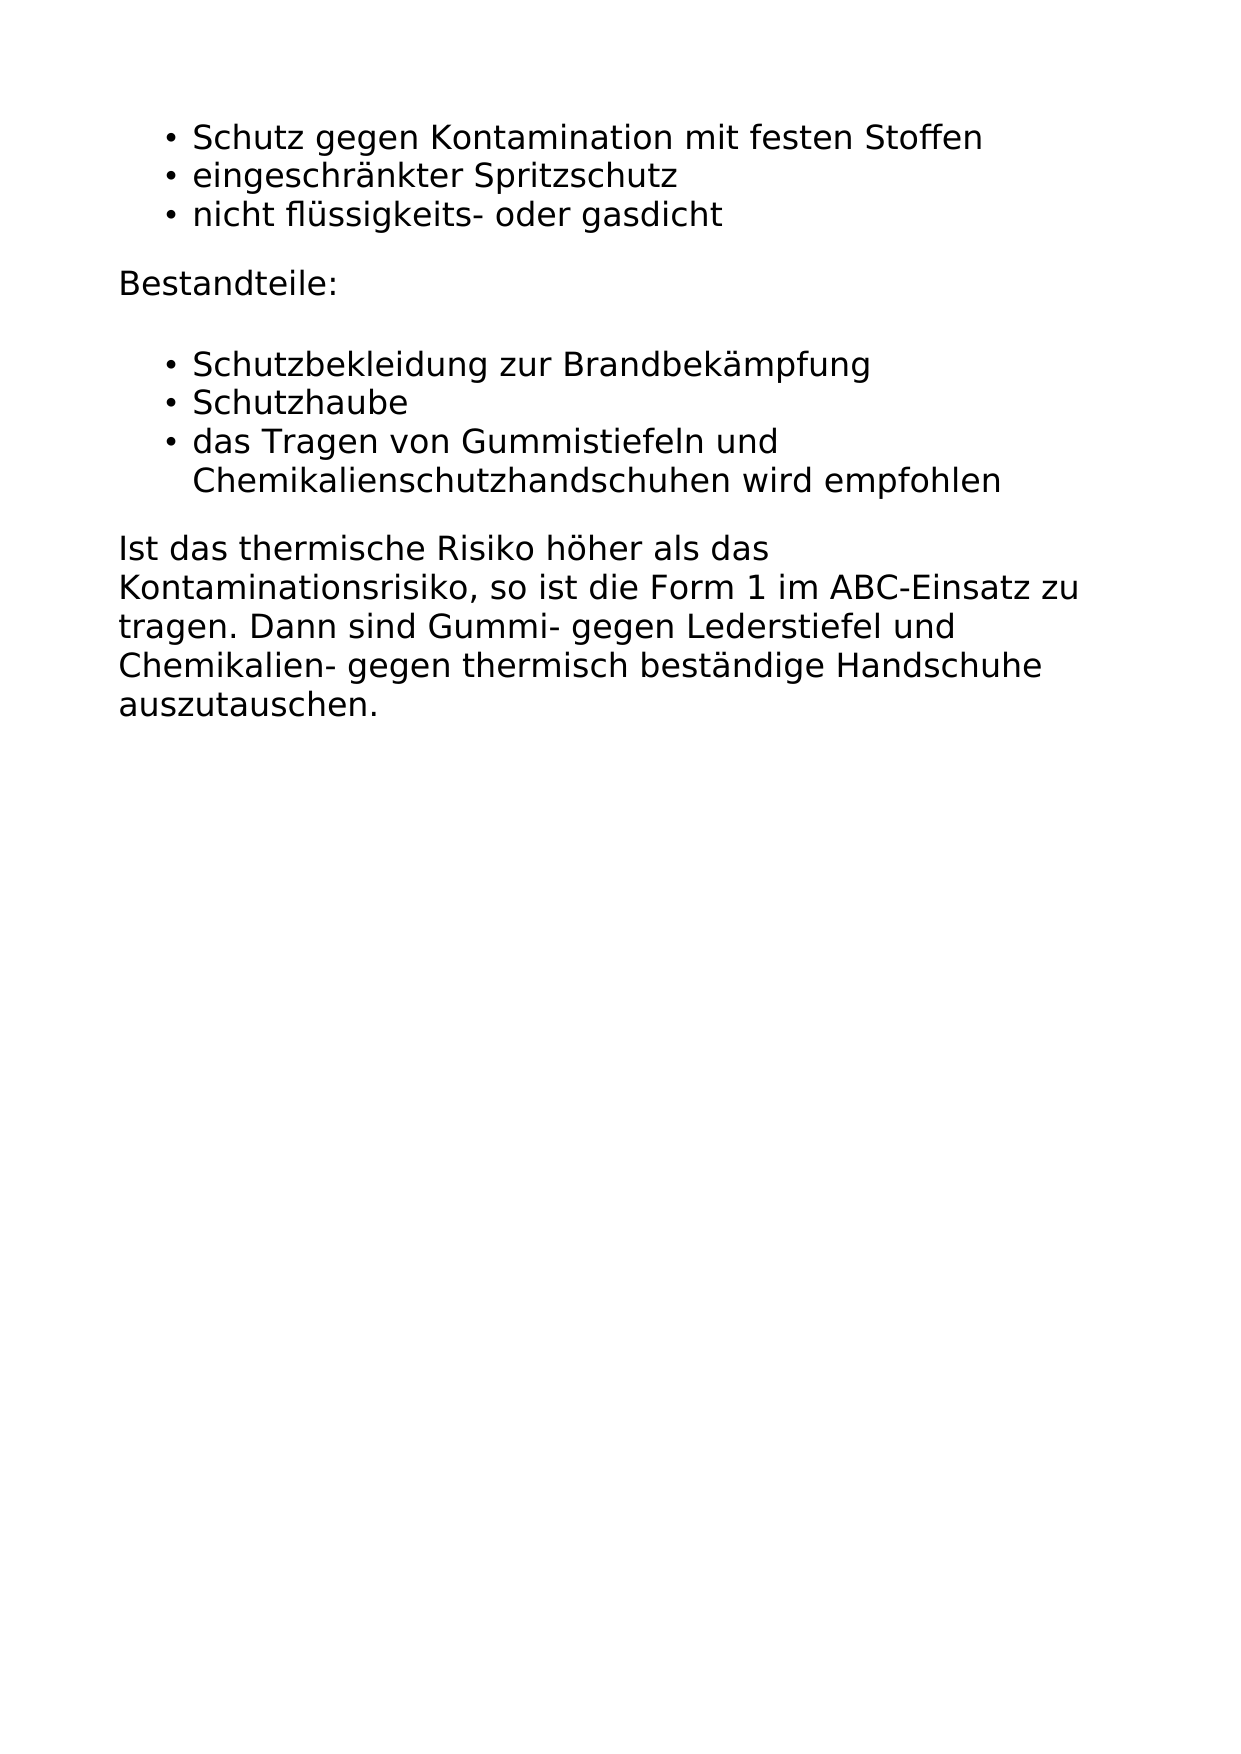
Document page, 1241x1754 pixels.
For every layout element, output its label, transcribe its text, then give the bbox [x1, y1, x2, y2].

text Bestandteile: [118, 264, 1122, 303]
text Ist das thermische Risiko höher als das Kontaminationsrisiko, so ist die Form 1 im ABC-Einsatz zu tragen. Dann sind Gummi- gegen Lederstiefel und Chemikalien- gegen thermisch beständige Handschuhe auszutauschen. [118, 530, 1122, 724]
list Schutz gegen Kontamination mit festen Stoffen [177, 118, 1122, 157]
list nicht flüssigkeits- oder gasdicht [177, 196, 1122, 235]
list das Tragen von Gummistiefeln und Chemikalienschutzhandschuhen wird empfohlen [177, 423, 1122, 500]
list Schutzhaube [177, 384, 1122, 423]
list Schutzbekleidung zur Brandbekämpfung [177, 345, 1122, 384]
list eingeschränkter Spritzschutz [177, 157, 1122, 196]
